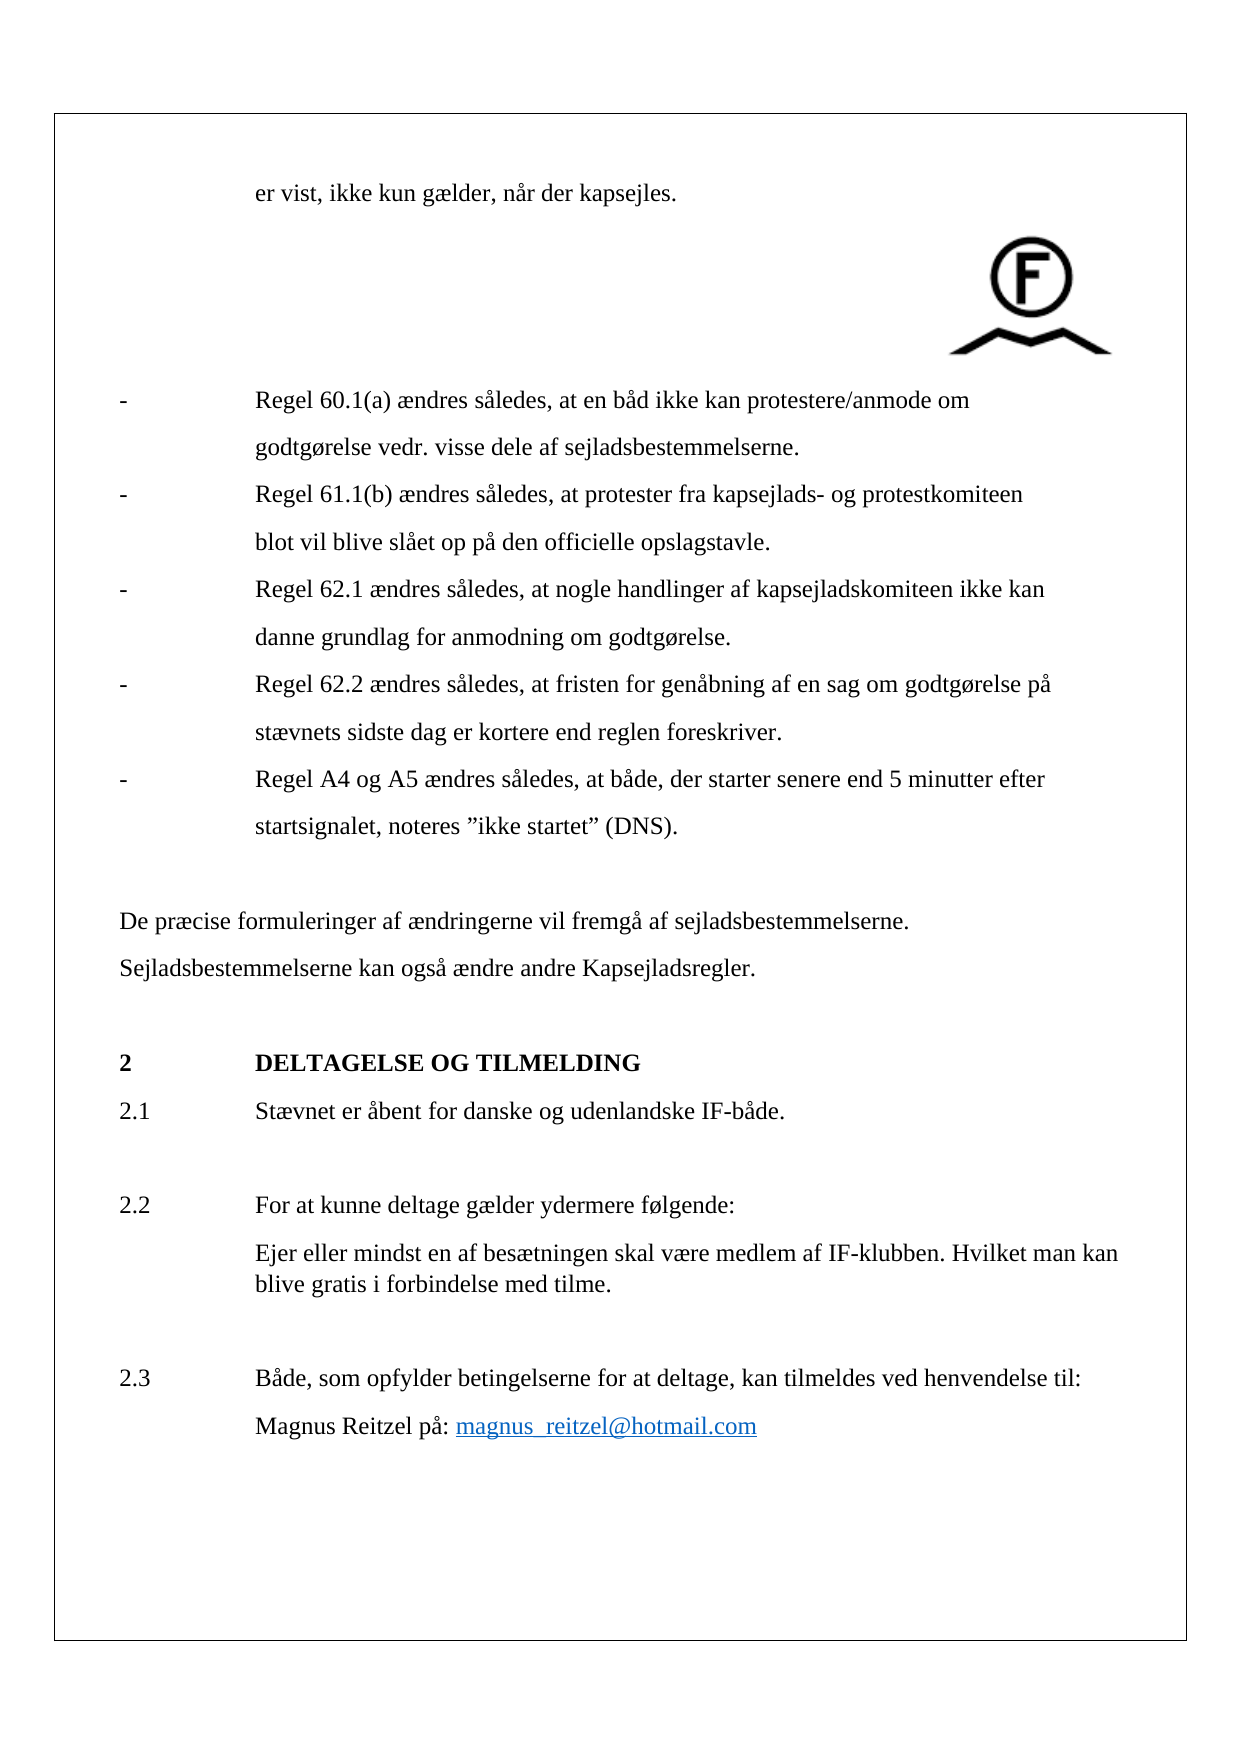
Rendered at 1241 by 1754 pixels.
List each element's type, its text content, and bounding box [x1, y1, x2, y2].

text er vist, ikke kun gælder, når der kapsejles. [119, 178, 1121, 207]
picture [939, 227, 1120, 365]
text Magnus Reitzel på: magnus_reitzel@hotmail.com [119, 1411, 1121, 1439]
text - Regel 62.2 ændres således, at fristen for genåbning af en sag om godtgørelse på [119, 669, 1121, 698]
text - Regel A4 og A5 ændres således, at både, der starter senere end 5 minutter efter [119, 764, 1121, 793]
text danne grundlag for anmodning om godtgørelse. [119, 622, 1121, 651]
text - Regel 62.1 ændres således, at nogle handlinger af kapsejladskomiteen ikke kan [119, 574, 1121, 603]
text - Regel 60.1(a) ændres således, at en båd ikke kan protestere/anmode om [119, 385, 1121, 413]
text 2 DELTAGELSE OG TILMELDING [119, 1048, 1121, 1077]
text De præcise formuleringer af ændringerne vil fremgå af sejladsbestemmelserne. [119, 906, 1121, 935]
text startsignalet, noteres ”ikke startet” (DNS). [119, 811, 1121, 840]
text 2.1 Stævnet er åbent for danske og udenlandske IF-både. [119, 1096, 1121, 1124]
text blot vil blive slået op på den officielle opslagstavle. [119, 527, 1121, 556]
text stævnets sidste dag er kortere end reglen foreskriver. [119, 717, 1121, 745]
text Sejladsbestemmelserne kan også ændre andre Kapsejladsregler. [119, 953, 1121, 982]
text - Regel 61.1(b) ændres således, at protester fra kapsejlads- og protestkomiteen [119, 479, 1121, 508]
text 2.3 Både, som opfylder betingelserne for at deltage, kan tilmeldes ved henvendelse til: [119, 1363, 1121, 1392]
text 2.2 For at kunne deltage gælder ydermere følgende: [119, 1191, 1121, 1219]
text godtgørelse vedr. visse dele af sejladsbestemmelserne. [119, 432, 1121, 461]
text Ejer eller mindst en af besætningen skal være medlem af IF-klubben. Hvilket man kan blive gratis i forbindelse med tilme. [119, 1238, 1121, 1297]
